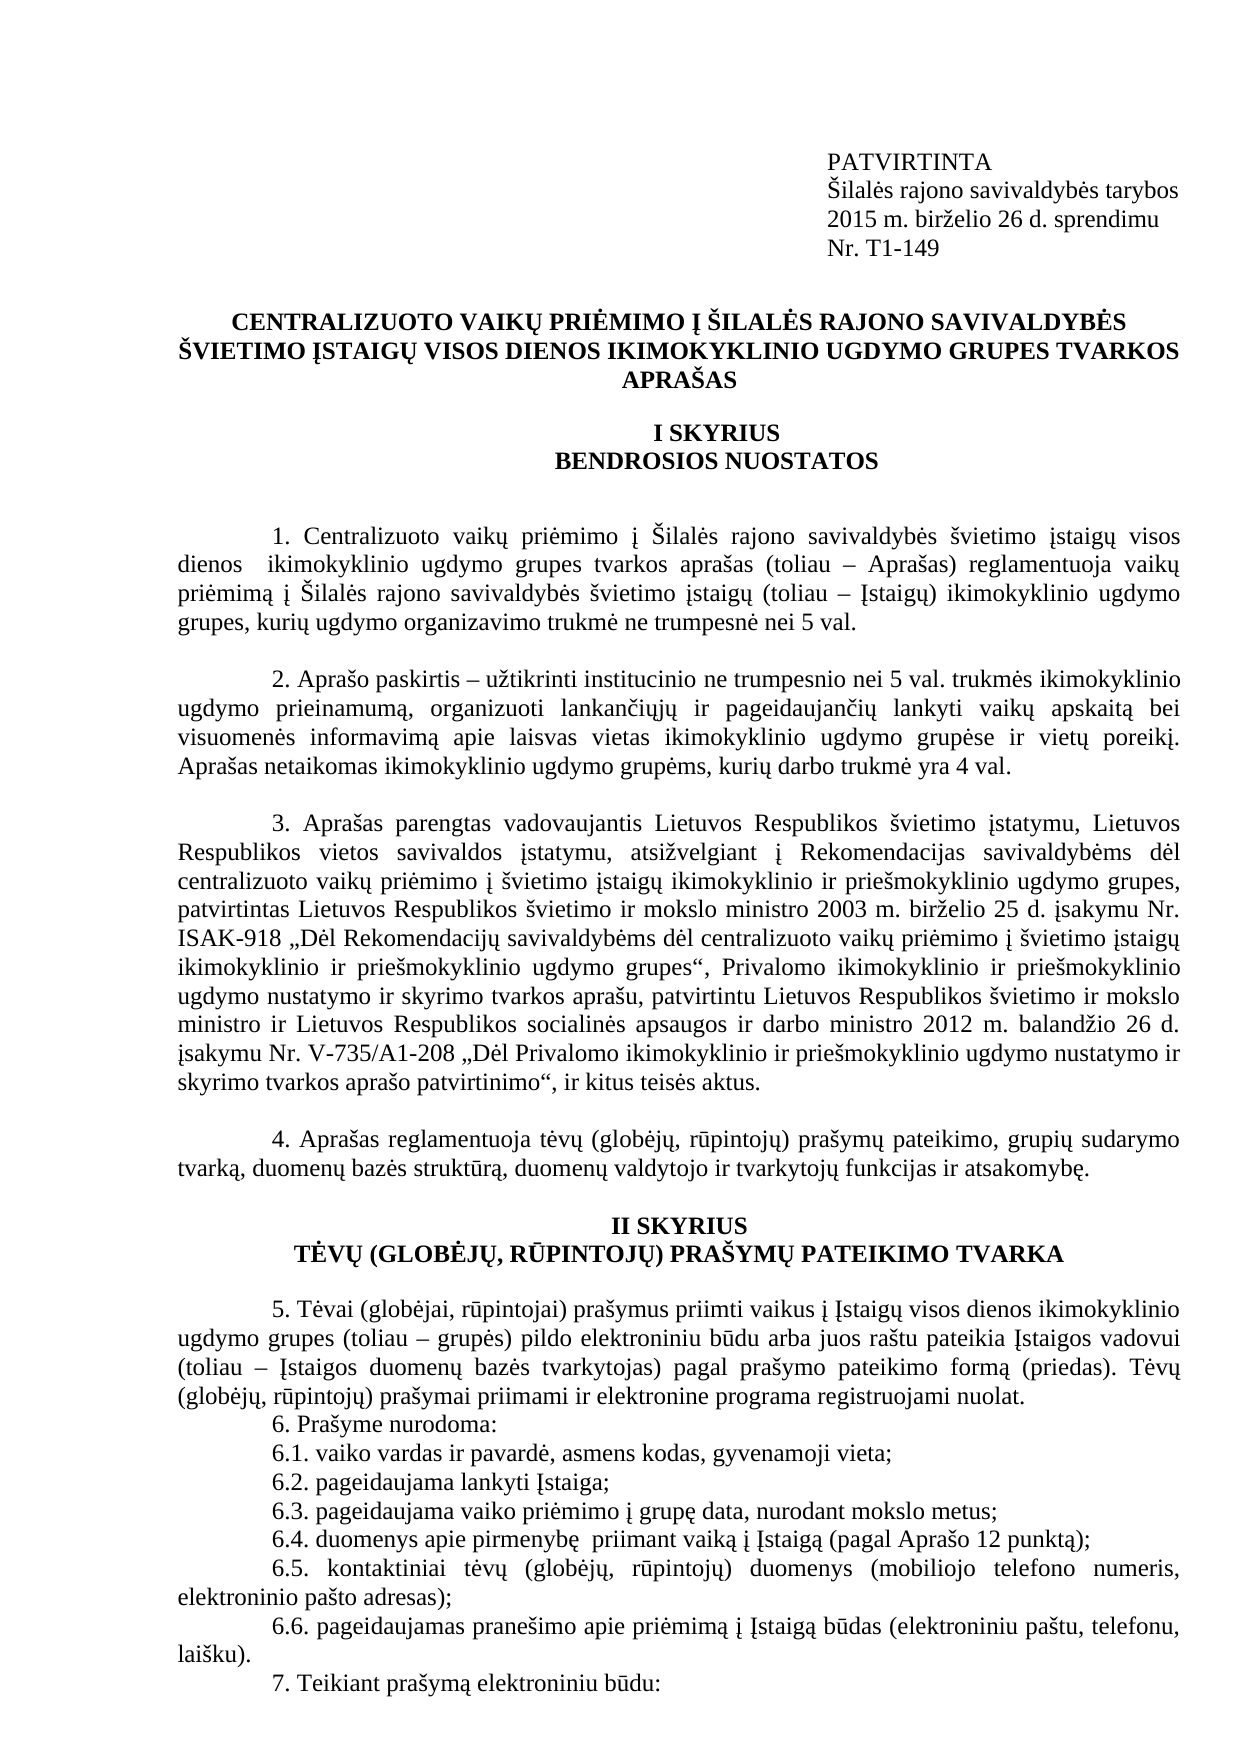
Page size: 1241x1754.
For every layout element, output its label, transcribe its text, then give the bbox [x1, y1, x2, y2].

text PATVIRTINTA [177, 147, 1181, 176]
text 6.6. pageidaujamas pranešimo apie priėmimą į Įstaigą būdas (elektroniniu paštu, telefonu, laišku). [177, 1611, 1181, 1668]
text 3. Aprašas parengtas vadovaujantis Lietuvos Respublikos švietimo įstatymu, Lietuvos Respublikos vietos savivaldos įstatymu, atsižvelgiant į Rekomendacijas savivaldybėms dėl centralizuoto vaikų priėmimo į švietimo įstaigų ikimokyklinio ir priešmokyklinio ugdymo grupes, patvirtintas Lietuvos Respublikos švietimo ir mokslo ministro 2003 m. birželio 25 d. įsakymu Nr. ISAK-918 „Dėl Rekomendacijų savivaldybėms dėl centralizuoto vaikų priėmimo į švietimo įstaigų ikimokyklinio ir priešmokyklinio ugdymo grupes“, Privalomo ikimokyklinio ir priešmokyklinio ugdymo nustatymo ir skyrimo tvarkos aprašu, patvirtintu Lietuvos Respublikos švietimo ir mokslo ministro ir Lietuvos Respublikos socialinės apsaugos ir darbo ministro 2012 m. balandžio 26 d. įsakymu Nr. V-735/A1-208 „Dėl Privalomo ikimokyklinio ir priešmokyklinio ugdymo nustatymo ir skyrimo tvarkos aprašo patvirtinimo“, ir kitus teisės aktus. [177, 808, 1181, 1096]
text 2015 m. birželio 26 d. sprendimu [177, 204, 1181, 233]
text 6.5. kontaktiniai tėvų (globėjų, rūpintojų) duomenys (mobiliojo telefono numeris, elektroninio pašto adresas); [177, 1553, 1181, 1611]
text I SKYRIUS [177, 418, 1240, 446]
text 7. Teikiant prašymą elektroniniu būdu: [177, 1668, 1181, 1697]
text 4. Aprašas reglamentuoja tėvų (globėjų, rūpintojų) prašymų pateikimo, grupių sudarymo tvarką, duomenų bazės struktūrą, duomenų valdytojo ir tvarkytojų funkcijas ir atsakomybę. [177, 1124, 1181, 1182]
text 6. Prašyme nurodoma: [177, 1409, 1181, 1438]
text 2. Aprašo paskirtis – užtikrinti institucinio ne trumpesnio nei 5 val. trukmės ikimokyklinio ugdymo prieinamumą, organizuoti lankančiųjų ir pageidaujančių lankyti vaikų apskaitą bei visuomenės informavimą apie laisvas vietas ikimokyklinio ugdymo grupėse ir vietų poreikį. Aprašas netaikomas ikimokyklinio ugdymo grupėms, kurių darbo trukmė yra 4 val. [177, 664, 1181, 779]
text 5. Tėvai (globėjai, rūpintojai) prašymus priimti vaikus į Įstaigų visos dienos ikimokyklinio ugdymo grupes (toliau – grupės) pildo elektroniniu būdu arba juos raštu pateikia Įstaigos vadovui (toliau – Įstaigos duomenų bazės tvarkytojas) pagal prašymo pateikimo formą (priedas). Tėvų (globėjų, rūpintojų) prašymai priimami ir elektronine programa registruojami nuolat. [177, 1294, 1181, 1409]
text CENTRALIZUOTO VAIKŲ PRIĖMIMO Į ŠILALĖS RAJONO SAVIVALDYBĖS ŠVIETIMO ĮSTAIGŲ VISOS DIENOS IKIMOKYKLINIO UGDYMO GRUPES TVARKOS APRAŠAS [177, 307, 1181, 394]
text 6.3. pageidaujama vaiko priėmimo į grupę data, nurodant mokslo metus; [177, 1496, 1181, 1524]
text 6.4. duomenys apie pirmenybę priimant vaiką į Įstaigą (pagal Aprašo 12 punktą); [177, 1524, 1181, 1553]
text 6.2. pageidaujama lankyti Įstaiga; [177, 1467, 1181, 1496]
text Nr. T1-149 [177, 233, 1181, 262]
text TĖVŲ (GLOBĖJŲ, RŪPINTOJŲ) PRAŠYMŲ PATEIKIMO TVARKA [177, 1239, 1181, 1268]
text II SKYRIUS [177, 1211, 1181, 1239]
text 6.1. vaiko vardas ir pavardė, asmens kodas, gyvenamoji vieta; [177, 1438, 1181, 1467]
text Šilalės rajono savivaldybės tarybos [177, 176, 1181, 204]
text 1. Centralizuoto vaikų priėmimo į Šilalės rajono savivaldybės švietimo įstaigų visos dienos ikimokyklinio ugdymo grupes tvarkos aprašas (toliau – Aprašas) reglamentuoja vaikų priėmimą į Šilalės rajono savivaldybės švietimo įstaigų (toliau – Įstaigų) ikimokyklinio ugdymo grupes, kurių ugdymo organizavimo trukmė ne trumpesnė nei 5 val. [177, 521, 1181, 636]
text BENDROSIOS NUOSTATOS [177, 446, 1240, 475]
